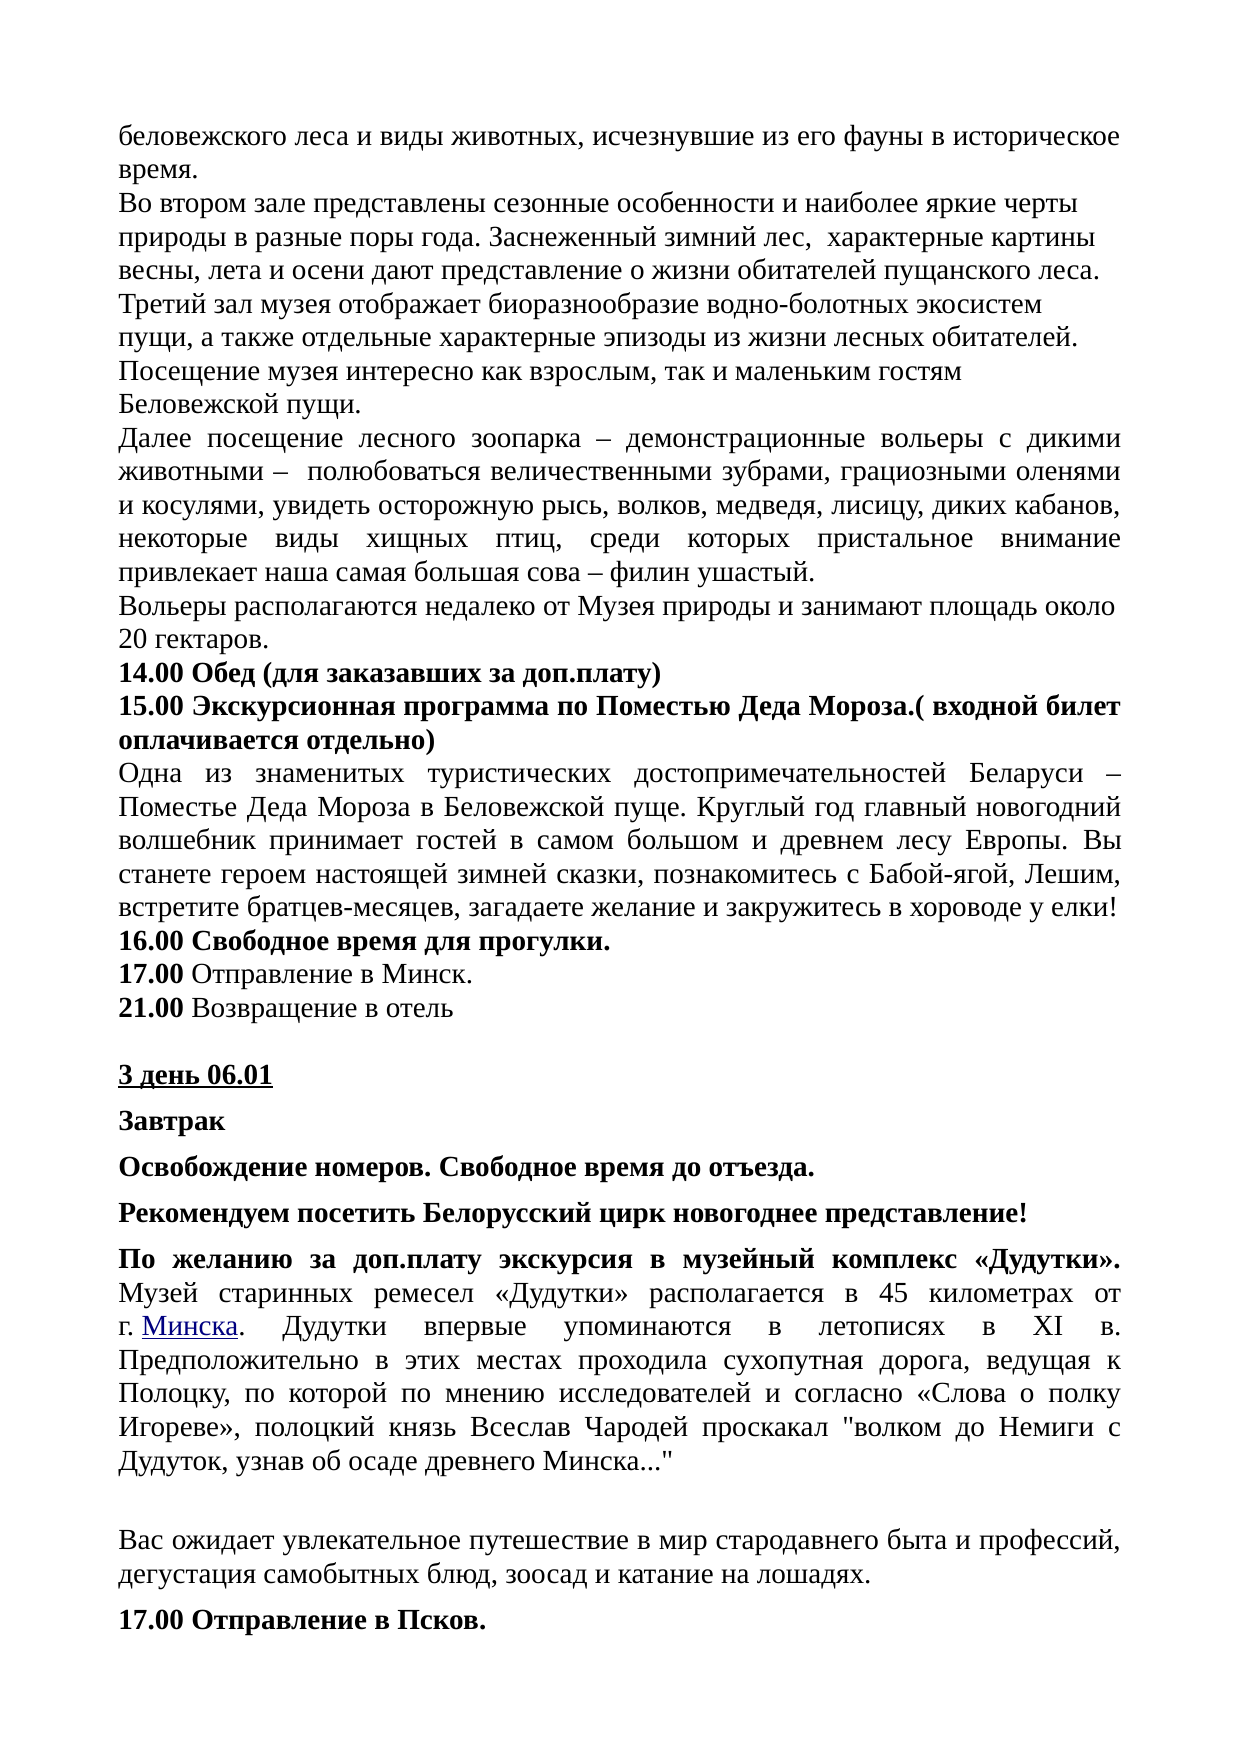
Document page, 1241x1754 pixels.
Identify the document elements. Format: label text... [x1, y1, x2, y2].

text Третий зал музея отображает биоразнообразие водно-болотных экосистем пущи, а также отдельные характерные эпизоды из жизни лесных обитателей. [118, 286, 1122, 353]
text Вольеры располагаются недалеко от Музея природы и занимают площадь около 20 гектаров. [118, 588, 1122, 655]
text 17.00 Отправление в Минск. [118, 957, 1122, 990]
text беловежского леса и виды животных, исчезнувшие из его фауны в историческое время. [118, 118, 1122, 185]
text Во втором зале представлены сезонные особенности и наиболее яркие черты природы в разные поры года. Заснеженный зимний лес, характерные картины весны, лета и осени дают представление о жизни обитателей пущанского леса. [118, 185, 1122, 286]
text 17.00 Отправление в Псков. [118, 1602, 1122, 1635]
text 3 день 06.01 [118, 1057, 1122, 1091]
text Рекомендуем посетить Белорусский цирк новогоднее представление! [118, 1195, 1122, 1229]
text Одна из знаменитых туристических достопримечательностей Беларуси – Поместье Деда Мороза в Беловежской пуще. Круглый год главный новогодний волшебник принимает гостей в самом большом и древнем лесу Европы. Вы станете героем настоящей зимней сказки, познакомитесь с Бабой-ягой, Лешим, встретите братцев-месяцев, загадаете желание и закружитесь в хороводе у елки! [118, 755, 1122, 923]
text Завтрак [118, 1103, 1122, 1137]
text 14.00 Обед (для заказавших за доп.плату) [118, 655, 1122, 688]
text Далее посещение лесного зоопарка – демонстрационные вольеры с дикими животными – полюбоваться величественными зубрами, грациозными оленями и косулями, увидеть осторожную рысь, волков, медведя, лисицу, диких кабанов, некоторые виды хищных птиц, среди которых пристальное внимание привлекает наша самая большая сова – филин ушастый. [118, 420, 1122, 588]
text По желанию за доп.плату экскурсия в музейный комплекс «Дудутки». Музей старинных ремесел «Дудутки» располагается в 45 километрах от г. Минска. Дудутки впервые упоминаются в летописях в XI в. Предположительно в этих местах проходила сухопутная дорога, ведущая к Полоцку, по которой по мнению исследователей и согласно «Слова о полку Игореве», полоцкий князь Всеслав Чародей проскакал "волком до Немиги с Дудуток, узнав об осаде древнего Минска..." [118, 1241, 1122, 1476]
text Посещение музея интересно как взрослым, так и маленьким гостям Беловежской пущи. [118, 353, 1122, 420]
text Вас ожидает увлекательное путешествие в мир стародавнего быта и профессий, дегустация самобытных блюд, зоосад и катание на лошадях. [118, 1489, 1122, 1589]
text 15.00 Экскурсионная программа по Поместью Деда Мороза.( входной билет оплачивается отдельно) [118, 688, 1122, 755]
text 16.00 Свободное время для прогулки. [118, 923, 1122, 957]
text Освобождение номеров. Свободное время до отъезда. [118, 1149, 1122, 1183]
text 21.00 Возвращение в отель [118, 990, 1122, 1024]
